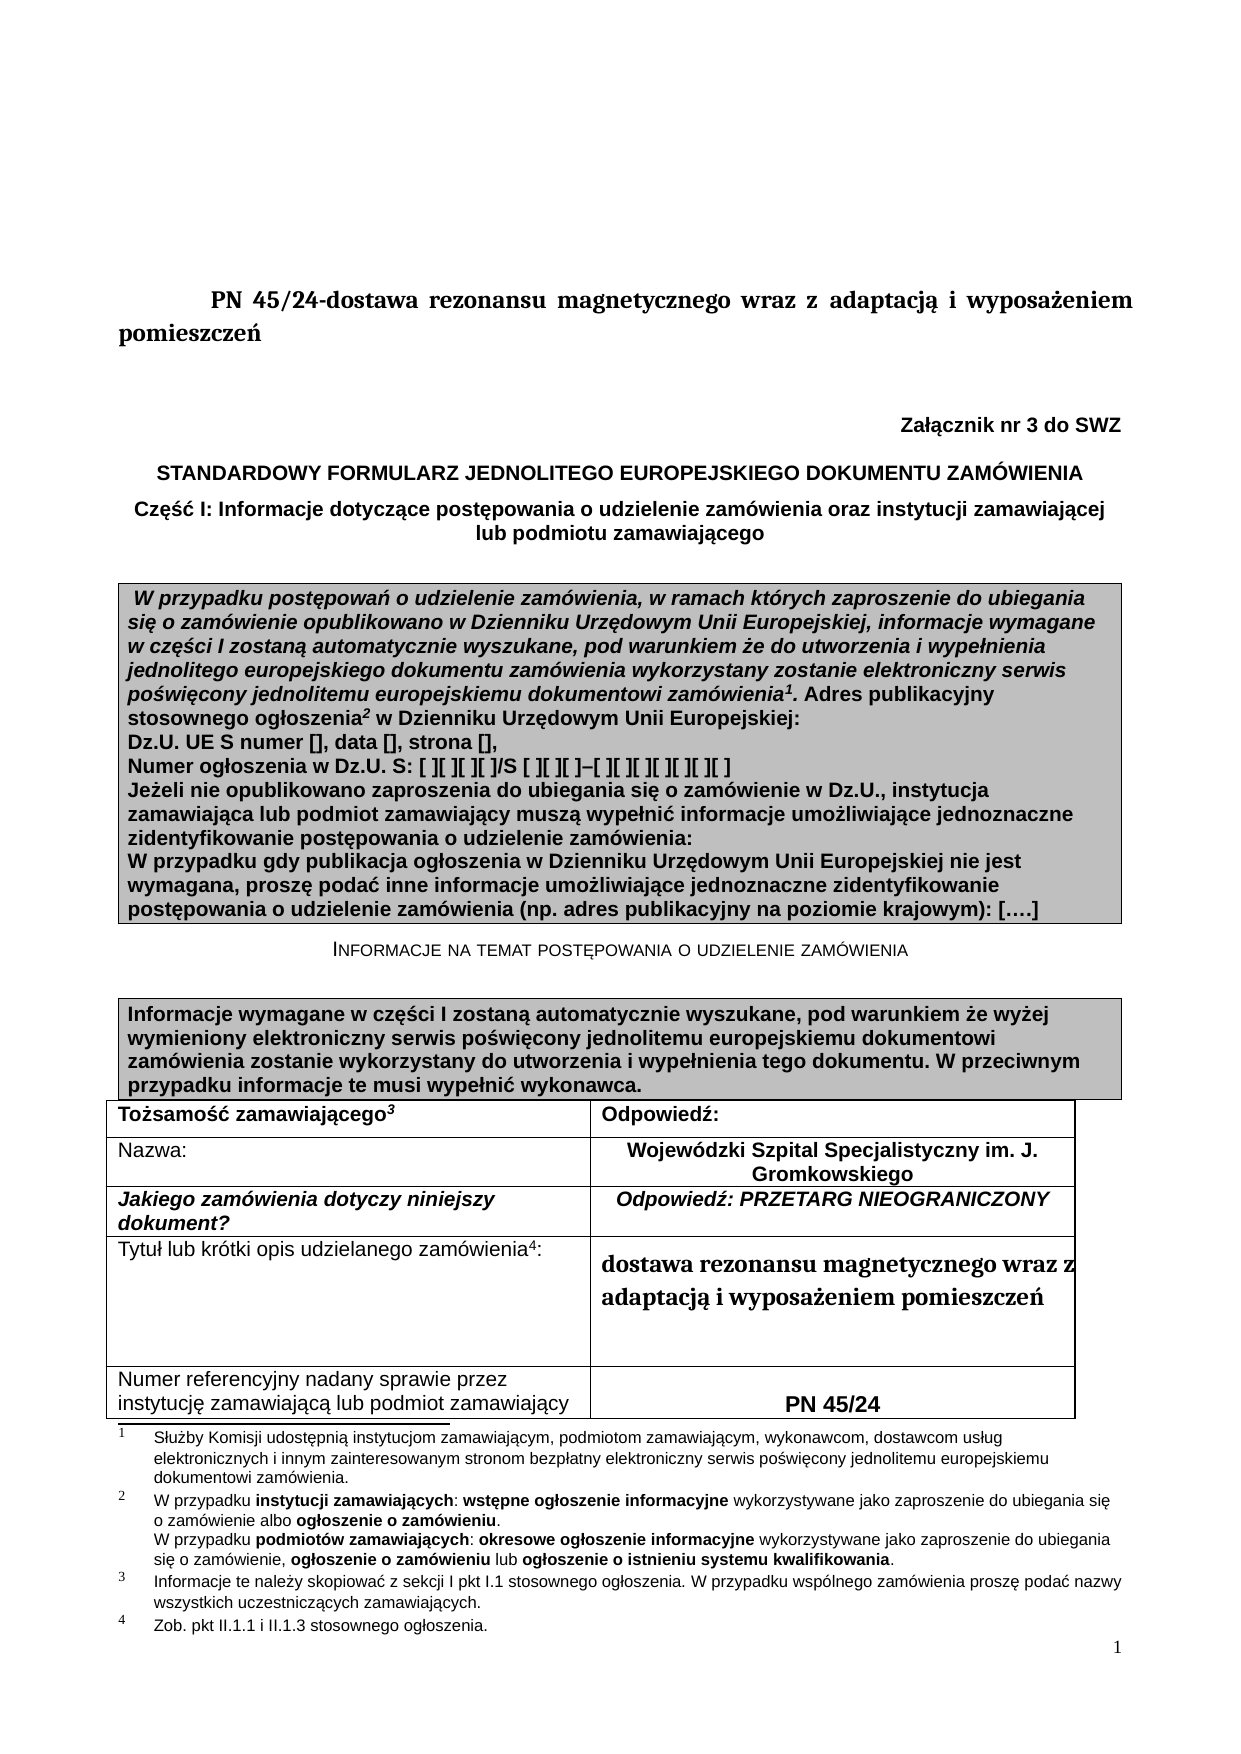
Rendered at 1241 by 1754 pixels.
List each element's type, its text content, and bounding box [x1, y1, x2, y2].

text W przypadku gdy publikacja ogłoszenia w Dzienniku Urzędowym Unii Europejskiej nie jest wymagana, proszę podać inne informacje umożliwiające jednoznaczne zidentyfikowanie postępowania o udzielenie zamówienia (np. adres publikacyjny na poziomie krajowym): [….] [119, 846, 1121, 923]
table_header Odpowiedź: [591, 1101, 1074, 1137]
text Numer ogłoszenia w Dz.U. S: [ ][ ][ ][ ]/S [ ][ ][ ]–[ ][ ][ ][ ][ ][ ][ ] [119, 750, 1121, 774]
text Jeżeli nie opublikowano zaproszenia do ubiegania się o zamówienie w Dz.U., instytucja zamawiająca lub podmiot zamawiający muszą wypełnić informacje umożliwiające jednoznaczne zidentyfikowanie postępowania o udzielenie zamówienia: [119, 774, 1121, 846]
table_cell Tytuł lub krótki opis udzielanego zamówienia: [107, 1237, 590, 1366]
title Informacje na temat postępowania o udzielenie zamówienia [118, 937, 1122, 961]
text W przypadku instytucji zamawiających: wstępne ogłoszenie informacyjne wykorzystywane jako zaproszenie do ubiegania się o zamówienie albo ogłoszenie o zamówieniu. W przypadku podmiotów zamawiających: okresowe ogłoszenie informacyjne wykorzystywane jako zaproszenie do ubiegania się o zamówienie, ogłoszenie o zamówieniu lub ogłoszenie o istnieniu systemu kwalifikowania. [118, 1487, 1122, 1568]
table_cell Jakiego zamówienia dotyczy niniejszy dokument? [107, 1187, 590, 1236]
table_cell Nazwa: [107, 1138, 590, 1186]
text Informacje wymagane w części I zostaną automatycznie wyszukane, pod warunkiem że wyżej wymieniony elektroniczny serwis poświęcony jednolitemu europejskiemu dokumentowi zamówienia zostanie wykorzystany do utworzenia i wypełnienia tego dokumentu. W przeciwnym przypadku informacje te musi wypełnić wykonawca. [119, 999, 1121, 1099]
title Część I: Informacje dotyczące postępowania o udzielenie zamówienia oraz instytucji zamawiającej lub podmiotu zamawiającego [118, 497, 1122, 545]
table_header Tożsamość zamawiającego [107, 1101, 590, 1137]
table_cell Odpowiedź: PRZETARG NIEOGRANICZONY [591, 1187, 1074, 1236]
table_cell dostawa rezonansu magnetycznego wraz z adaptacją i wyposażeniem pomieszczeń [591, 1237, 1074, 1366]
table_cell Numer referencyjny nadany sprawie przez instytucję zamawiającą lub podmiot zamawiający [107, 1367, 590, 1417]
table_cell Wojewódzki Szpital Specjalistyczny im. J. Gromkowskiego [591, 1138, 1074, 1186]
text W przypadku postępowań o udzielenie zamówienia, w ramach których zaproszenie do ubiegania się o zamówienie opublikowano w Dzienniku Urzędowym Unii Europejskiej, informacje wymagane w części I zostaną automatycznie wyszukane, pod warunkiem że do utworzenia i wypełnienia jednolitego europejskiego dokumentu zamówienia wykorzystany zostanie elektroniczny serwis poświęcony jednolitemu europejskiemu dokumentowi zamówienia. Adres publikacyjny stosownego ogłoszenia w Dzienniku Urzędowym Unii Europejskiej: [119, 584, 1121, 726]
text Dz.U. UE S numer [], data [], strona [], [119, 726, 1121, 750]
text Standardowy formularz jednolitego europejskiego dokumentu zamówienia [118, 461, 1122, 485]
text Służby Komisji udostępnią instytucjom zamawiającym, podmiotom zamawiającym, wykonawcom, dostawcom usług elektronicznych i innym zainteresowanym stronom bezpłatny elektroniczny serwis poświęcony jednolitemu europejskiemu dokumentowi zamówienia. [118, 1424, 1122, 1487]
table_cell PN 45/24 [591, 1367, 1074, 1417]
